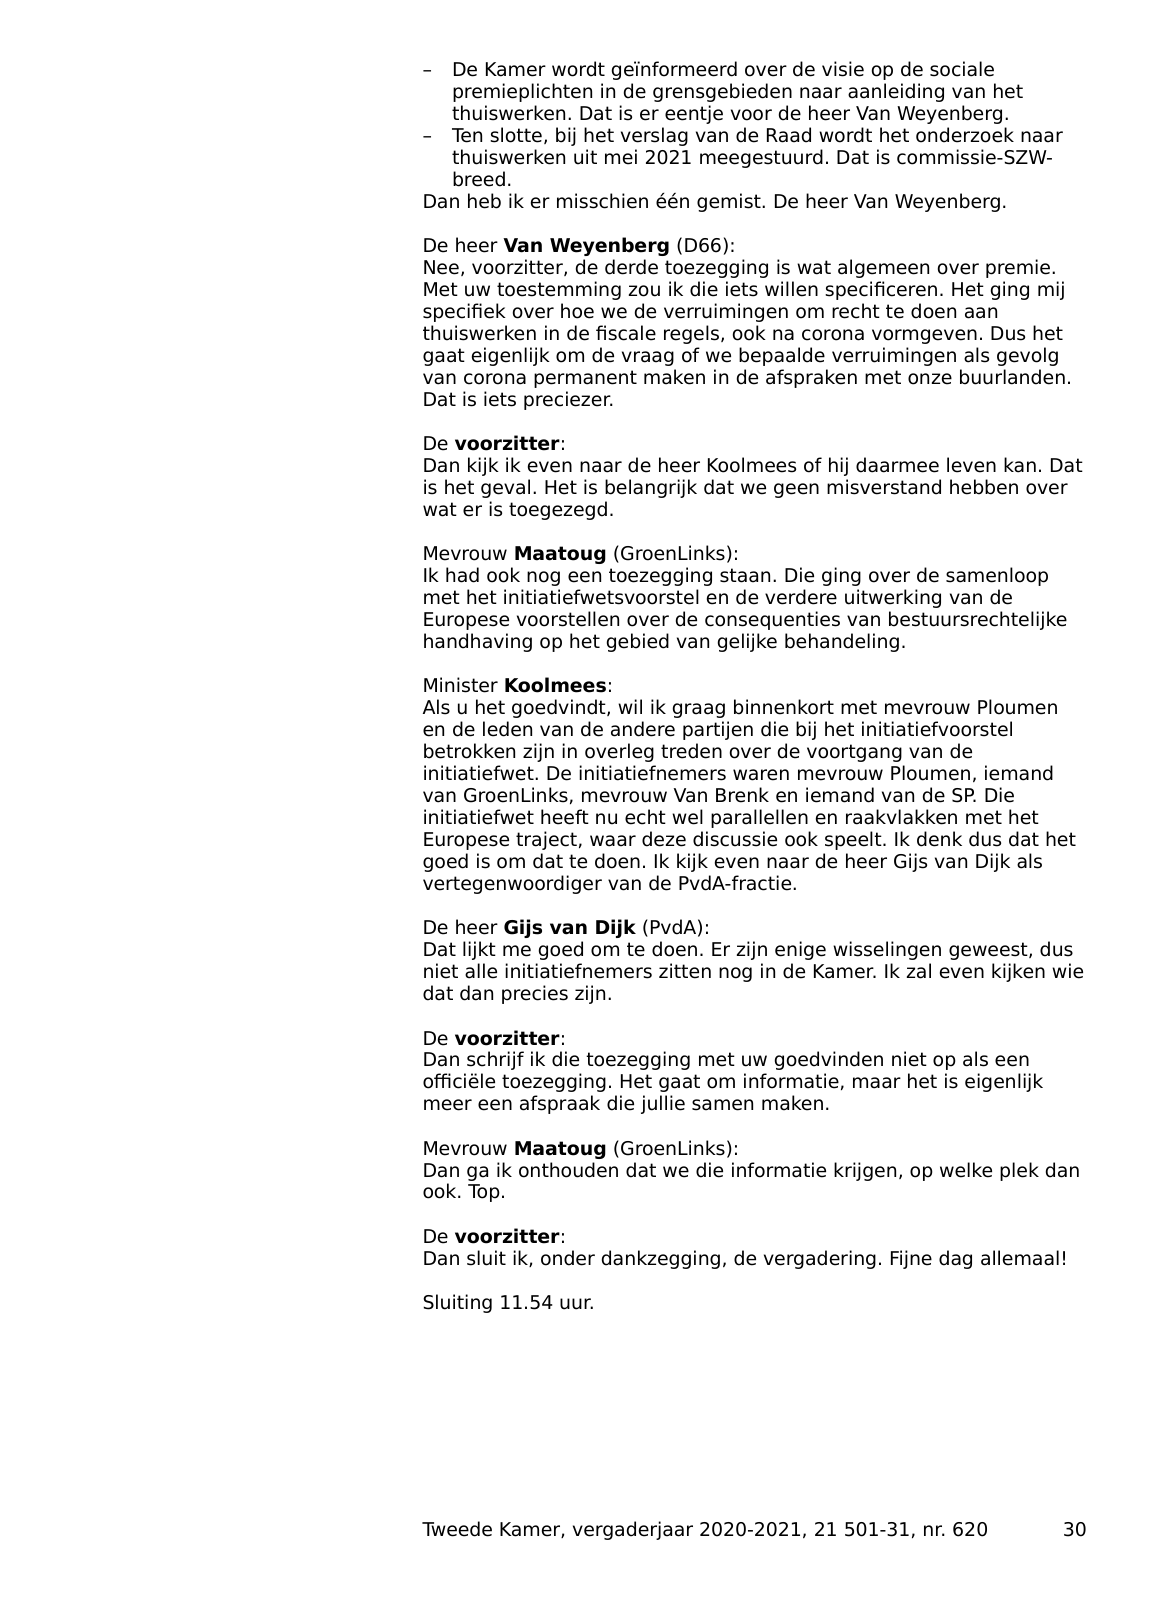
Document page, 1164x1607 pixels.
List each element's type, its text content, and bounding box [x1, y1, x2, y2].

text Minister Koolmees: [422, 675, 1087, 697]
text De heer Gijs van Dijk (PvdA): [422, 917, 1087, 939]
text – Ten slotte, bij het verslag van de Raad wordt het onderzoek naar thuiswerken uit mei 2021 meegestuurd. Dat is commissie-SZW-breed. [422, 125, 1087, 191]
text Dan ga ik onthouden dat we die informatie krijgen, op welke plek dan ook. Top. [422, 1159, 1087, 1203]
text De voorzitter: [422, 1226, 1087, 1248]
text De voorzitter: [422, 433, 1087, 455]
text Nee, voorzitter, de derde toezegging is wat algemeen over premie. Met uw toestemming zou ik die iets willen specificeren. Het ging mij specifiek over hoe we de verruimingen om recht te doen aan thuiswerken in de fiscale regels, ook na corona vormgeven. Dus het gaat eigenlijk om de vraag of we bepaalde verruimingen als gevolg van corona permanent maken in de afspraken met onze buurlanden. Dat is iets preciezer. [422, 257, 1087, 411]
text Dat lijkt me goed om te doen. Er zijn enige wisselingen geweest, dus niet alle initiatiefnemers zitten nog in de Kamer. Ik zal even kijken wie dat dan precies zijn. [422, 939, 1087, 1005]
text De heer Van Weyenberg (D66): [422, 235, 1087, 257]
text Dan schrijf ik die toezegging met uw goedvinden niet op als een officiële toezegging. Het gaat om informatie, maar het is eigenlijk meer een afspraak die jullie samen maken. [422, 1049, 1087, 1115]
text De voorzitter: [422, 1027, 1087, 1049]
text Als u het goedvindt, wil ik graag binnenkort met mevrouw Ploumen en de leden van de andere partijen die bij het initiatiefvoorstel betrokken zijn in overleg treden over de voortgang van de initiatiefwet. De initiatiefnemers waren mevrouw Ploumen, iemand van GroenLinks, mevrouw Van Brenk en iemand van de SP. Die initiatiefwet heeft nu echt wel parallellen en raakvlakken met het Europese traject, waar deze discussie ook speelt. Ik denk dus dat het goed is om dat te doen. Ik kijk even naar de heer Gijs van Dijk als vertegenwoordiger van de PvdA-fractie. [422, 697, 1087, 895]
text Dan sluit ik, onder dankzegging, de vergadering. Fijne dag allemaal! [422, 1248, 1087, 1269]
text Ik had ook nog een toezegging staan. Die ging over de samenloop met het initiatiefwetsvoorstel en de verdere uitwerking van de Europese voorstellen over de consequenties van bestuursrechtelijke handhaving op het gebied van gelijke behandeling. [422, 565, 1087, 653]
text Dan heb ik er misschien één gemist. De heer Van Weyenberg. [422, 191, 1087, 213]
text – De Kamer wordt geïnformeerd over de visie op de sociale premieplichten in de grensgebieden naar aanleiding van het thuiswerken. Dat is er eentje voor de heer Van Weyenberg. [422, 59, 1087, 125]
text Mevrouw Maatoug (GroenLinks): [422, 543, 1087, 565]
text Sluiting 11.54 uur. [422, 1292, 1087, 1314]
text Mevrouw Maatoug (GroenLinks): [422, 1137, 1087, 1159]
text Dan kijk ik even naar de heer Koolmees of hij daarmee leven kan. Dat is het geval. Het is belangrijk dat we geen misverstand hebben over wat er is toegezegd. [422, 455, 1087, 521]
